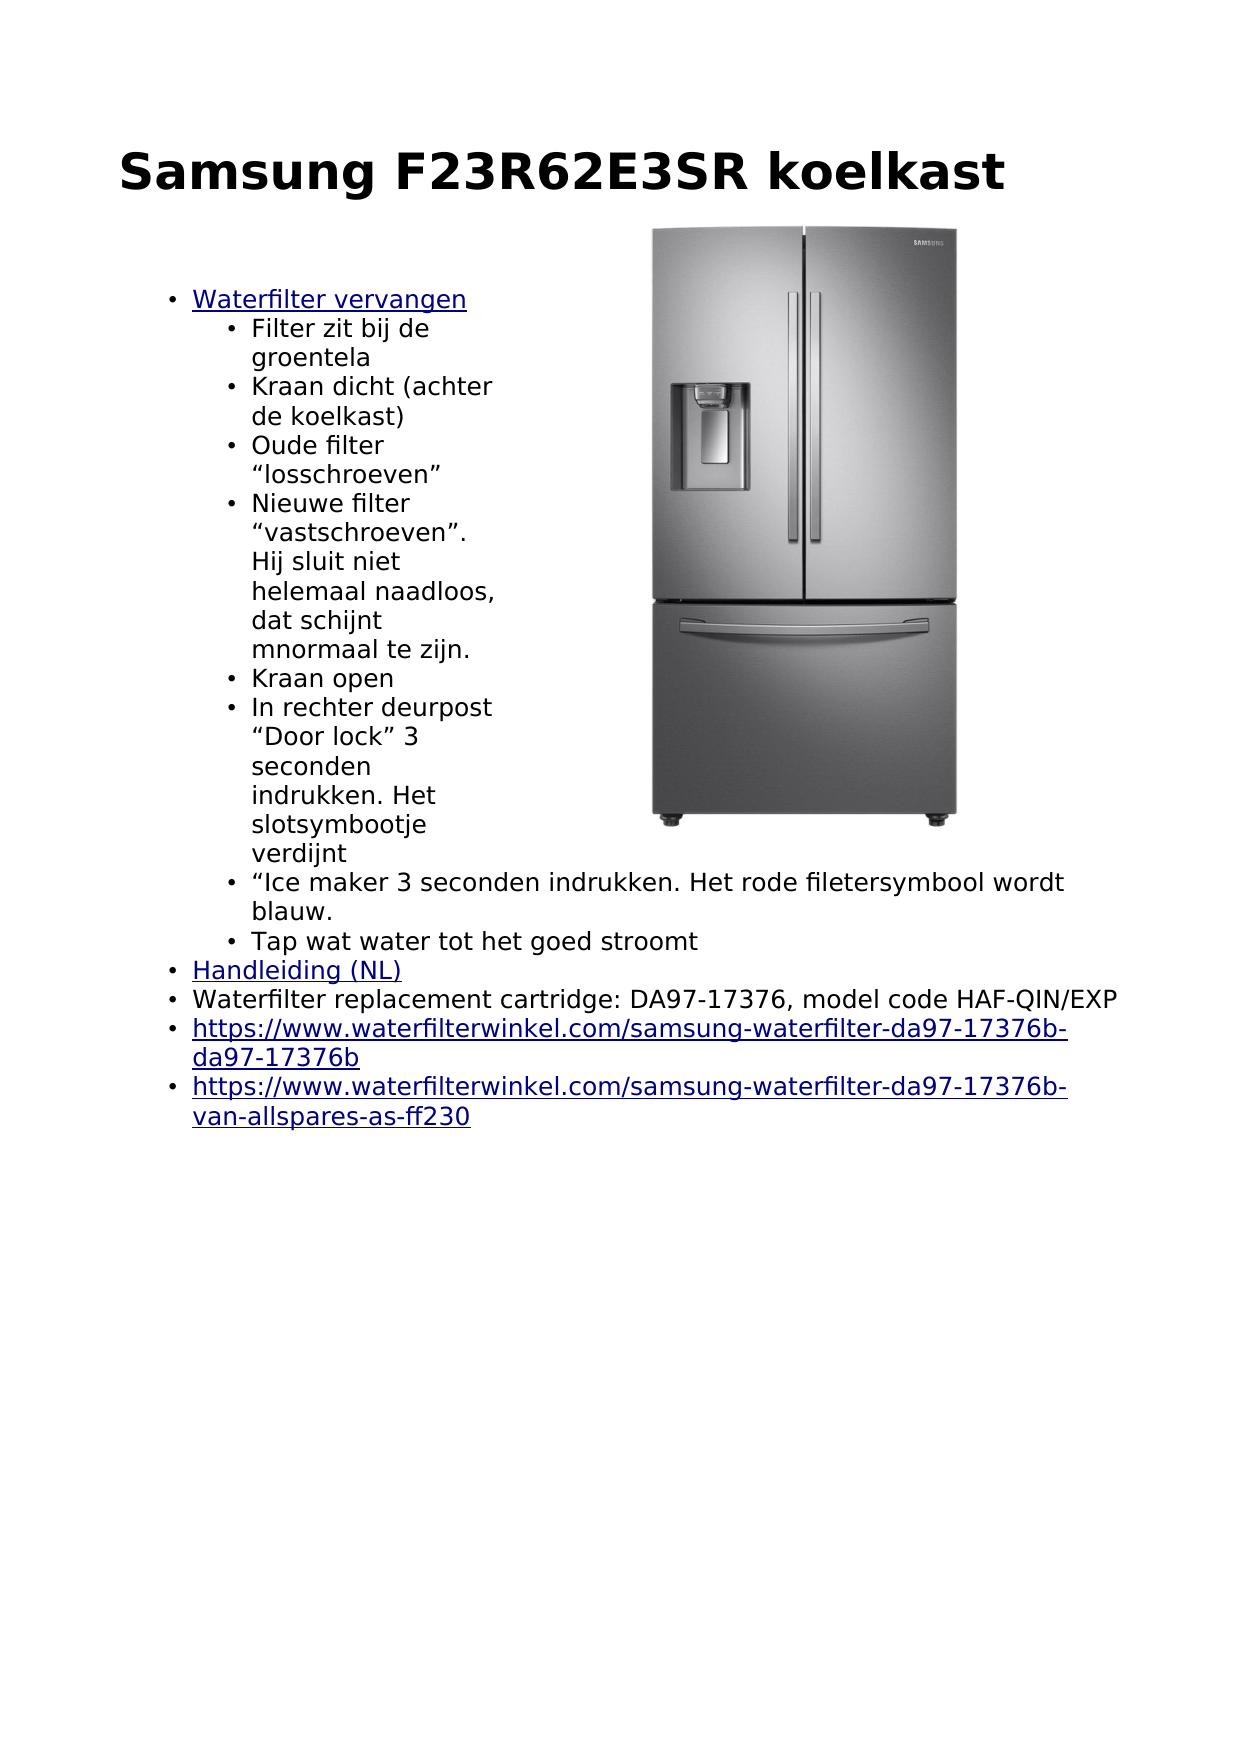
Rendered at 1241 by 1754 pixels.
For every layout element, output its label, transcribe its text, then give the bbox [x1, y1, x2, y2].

list Waterfilter vervangen [177, 285, 497, 314]
list https://www.waterfilterwinkel.com/samsung-waterfilter-da97-17376b-da97-17376b [177, 1014, 1122, 1072]
list Nieuwe filter “vastschroeven”. Hij sluit niet helemaal naadloos, dat schijnt mnormaal te zijn. [236, 489, 497, 664]
list Filter zit bij de groentela [236, 314, 497, 372]
list Kraan dicht (achter de koelkast) [236, 372, 497, 431]
picture [497, 213, 1123, 839]
list https://www.waterfilterwinkel.com/samsung-waterfilter-da97-17376b-van-allspares-as-ff230 [177, 1072, 1122, 1131]
subtitle Samsung F23R62E3SR koelkast [118, 143, 1122, 201]
list In rechter deurpost “Door lock” 3 seconden indrukken. Het slotsymbootje verdijnt [236, 693, 1122, 868]
list Tap wat water tot het goed stroomt [236, 927, 1122, 956]
list “Ice maker 3 seconden indrukken. Het rode filetersymbool wordt blauw. [236, 868, 1122, 927]
list Oude filter “losschroeven” [236, 431, 497, 489]
list Handleiding (NL) [177, 956, 1122, 985]
list Waterfilter replacement cartridge: DA97-17376, model code HAF-QIN/EXP [177, 985, 1122, 1014]
list Kraan open [236, 664, 497, 693]
